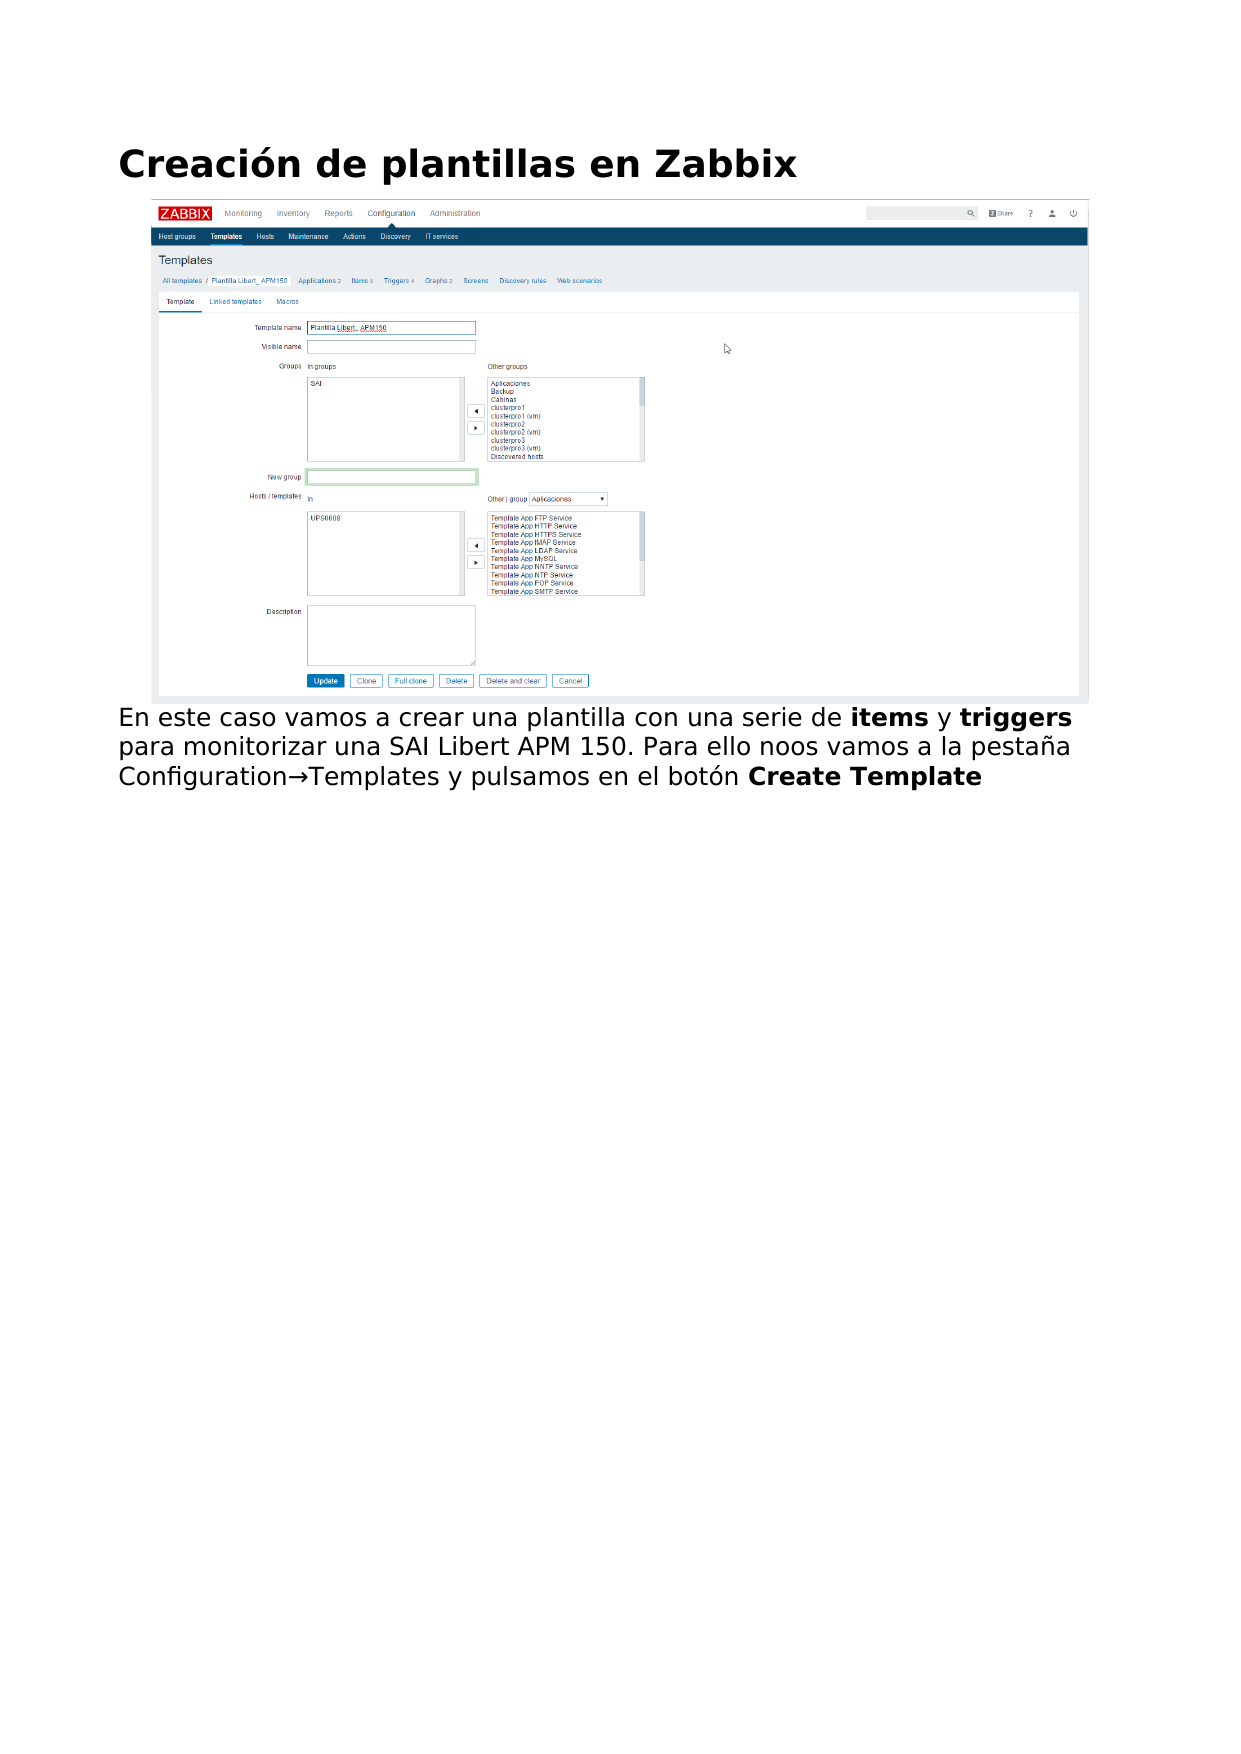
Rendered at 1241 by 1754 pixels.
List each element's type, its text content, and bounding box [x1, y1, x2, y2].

picture [151, 199, 1089, 704]
subtitle Creación de plantillas en Zabbix [118, 143, 1122, 187]
text En este caso vamos a crear una plantilla con una serie de items y triggers para monitorizar una SAI Libert APM 150. Para ello noos vamos a la pestaña Configuration→Templates y pulsamos en el botón Create Template [118, 199, 1122, 791]
